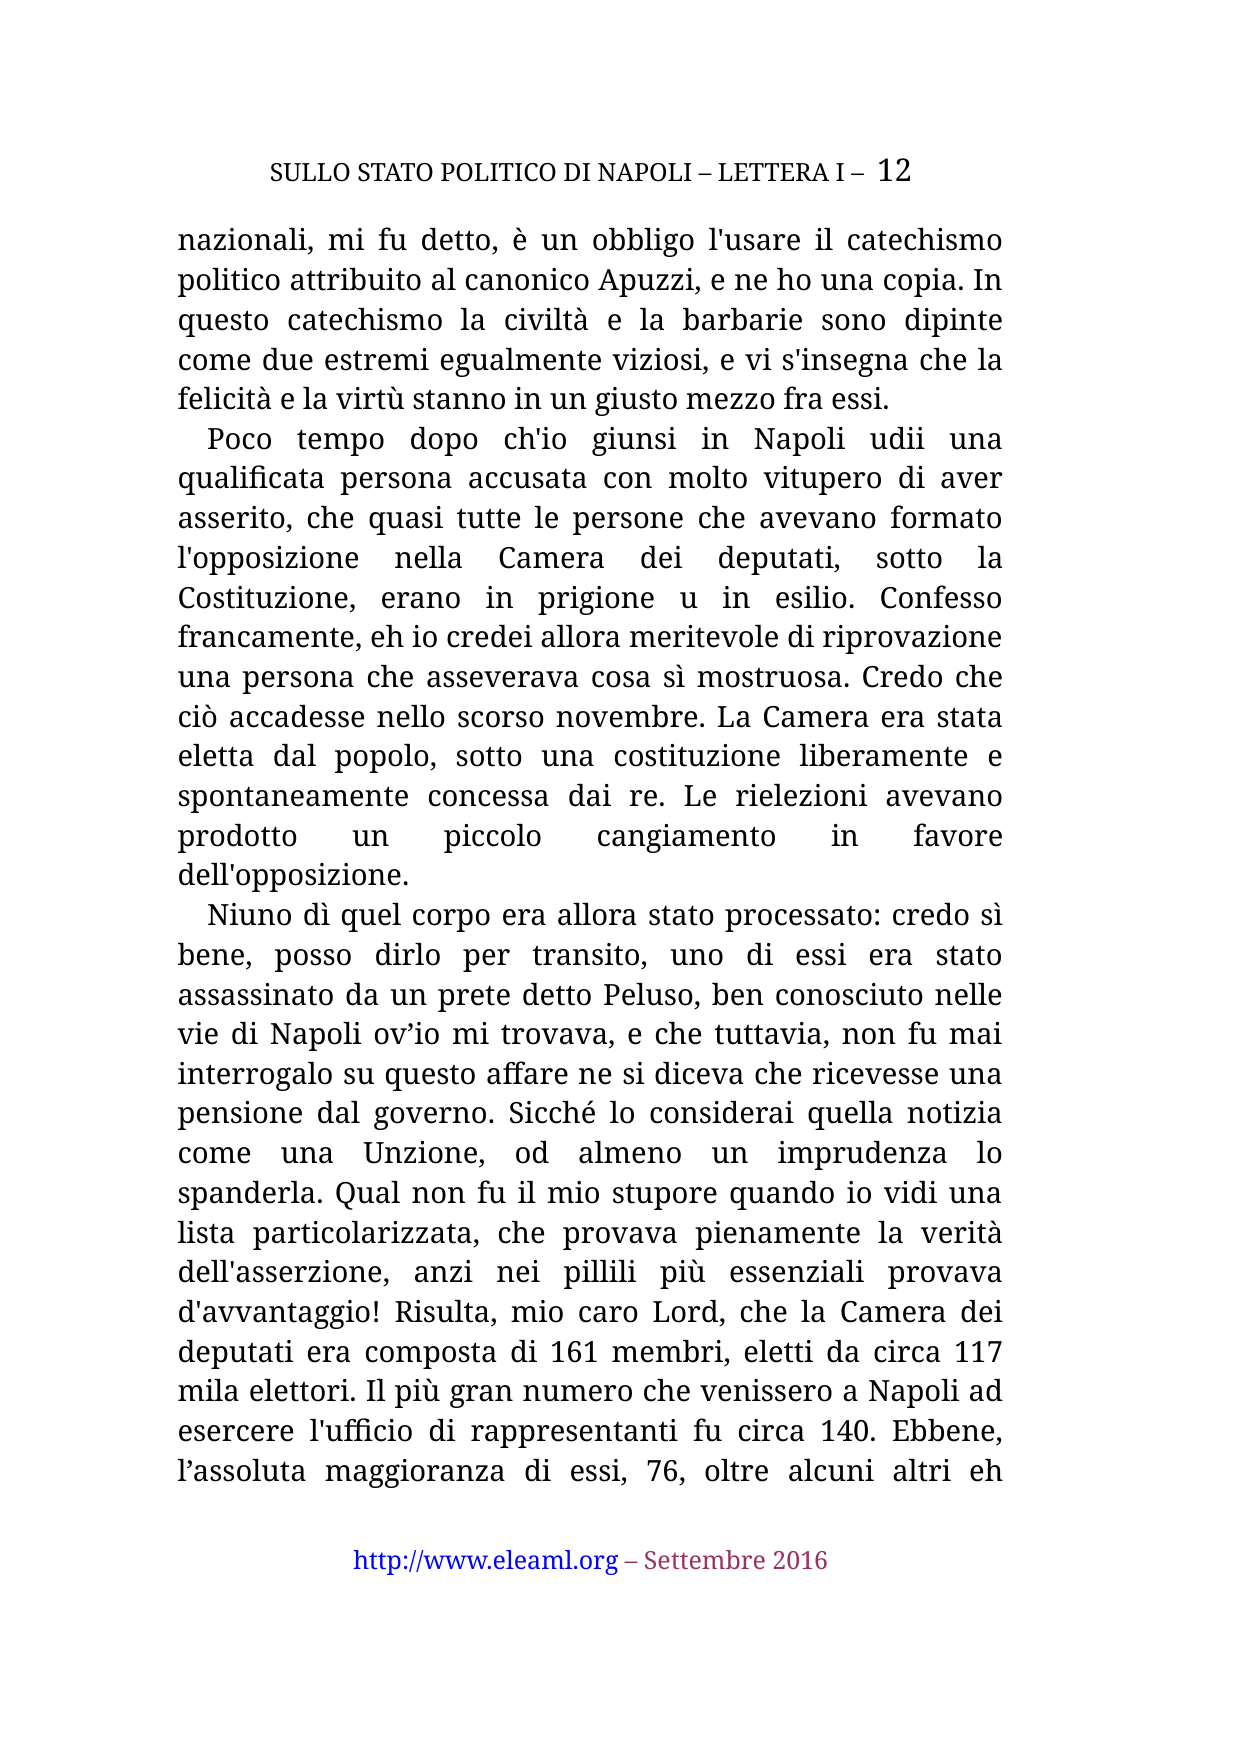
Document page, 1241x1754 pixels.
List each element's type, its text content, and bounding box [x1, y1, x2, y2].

text nazionali, mi fu detto, è un obbligo l'usare il catechismo politico attribuito al canonico Apuzzi, e ne ho una copia. In questo catechismo la civiltà e la barbarie sono dipinte come due estremi egualmente viziosi, e vi s'insegna che la felicità e la virtù stanno in un giusto mezzo fra essi. [177, 220, 1004, 418]
text Poco tempo dopo ch'io giunsi in Napoli udii una qualificata persona accusata con molto vitupero di aver asserito, che quasi tutte le persone che avevano formato l'opposizione nella Camera dei deputati, sotto la Costituzione, erano in prigione u in esilio. Confesso francamente, eh io credei allora meritevole di riprovazione una persona che asseverava cosa sì mostruosa. Credo che ciò accadesse nello scorso novembre. La Camera era stata eletta dal popolo, sotto una costituzione liberamente e spontaneamente concessa dai re. Le rielezioni avevano prodotto un piccolo cangiamento in favore dell'opposizione. [177, 418, 1004, 894]
text Niuno dì quel corpo era allora stato processato: credo sì bene, posso dirlo per transito, uno di essi era stato assassinato da un prete detto Peluso, ben conosciuto nelle vie di Napoli ov’io mi trovava, e che tuttavia, non fu mai interrogalo su questo affare ne si diceva che ricevesse una pensione dal governo. Sicché lo considerai quella notizia come una Unzione, od almeno un imprudenza lo spanderla. Qual non fu il mio stupore quando io vidi una lista particolarizzata, che provava pienamente la verità dell'asserzione, anzi nei pillili più essenziali provava d'avvantaggio! Risulta, mio caro Lord, che la Camera dei deputati era composta di 161 membri, eletti da circa 117 mila elettori. Il più gran numero che venissero a Napoli ad esercere l'ufficio di rappresentanti fu circa 140. Ebbene, l’assoluta maggioranza di essi, 76, oltre alcuni altri eh [177, 894, 1004, 1490]
